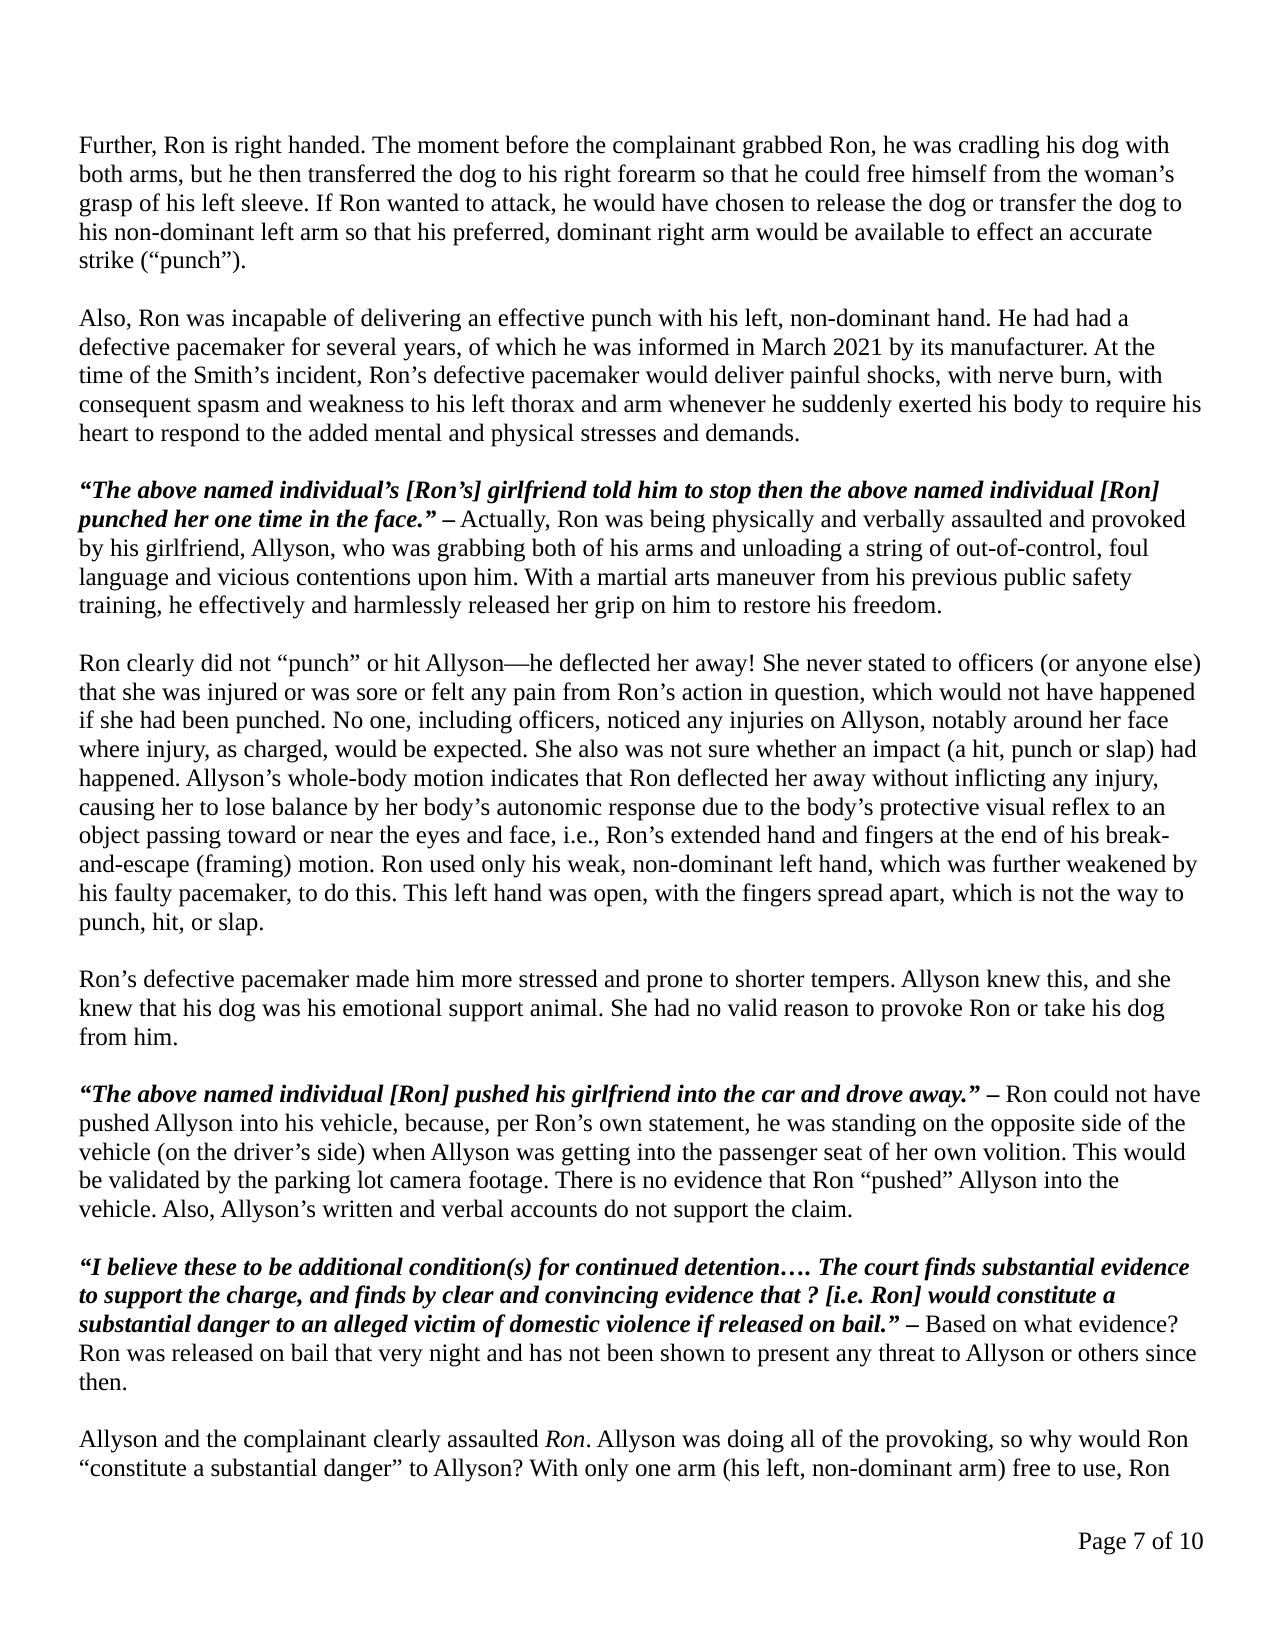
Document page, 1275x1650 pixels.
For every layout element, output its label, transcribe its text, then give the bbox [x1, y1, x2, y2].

text “The above named individual’s [Ron’s] girlfriend told him to stop then the above named individual [Ron] punched her one time in the face.” – Actually, Ron was being physically and verbally assaulted and provoked by his girlfriend, Allyson, who was grabbing both of his arms and unloading a string of out-of-control, foul language and vicious contentions upon him. With a martial arts maneuver from his previous public safety training, he effectively and harmlessly released her grip on him to restore his freedom. [78, 475, 1203, 619]
text Allyson and the complainant clearly assaulted Ron. Allyson was doing all of the provoking, so why would Ron “constitute a substantial danger” to Allyson? With only one arm (his left, non-dominant arm) free to use, Ron [78, 1424, 1203, 1482]
text Also, Ron was incapable of delivering an effective punch with his left, non-dominant hand. He had had a defective pacemaker for several years, of which he was informed in March 2021 by its manufacturer. At the time of the Smith’s incident, Ron’s defective pacemaker would deliver painful shocks, with nerve burn, with consequent spasm and weakness to his left thorax and arm whenever he suddenly exerted his body to require his heart to respond to the added mental and physical stresses and demands. [78, 303, 1203, 447]
text Further, Ron is right handed. The moment before the complainant grabbed Ron, he was cradling his dog with both arms, but he then transferred the dog to his right forearm so that he could free himself from the woman’s grasp of his left sleeve. If Ron wanted to attack, he would have chosen to release the dog or transfer the dog to his non-dominant left arm so that his preferred, dominant right arm would be available to effect an accurate strike (“punch”). [78, 130, 1203, 274]
text “I believe these to be additional condition(s) for continued detention…. The court finds substantial evidence to support the charge, and finds by clear and convincing evidence that ? [i.e. Ron] would constitute a substantial danger to an alleged victim of domestic violence if released on bail.” – Based on what evidence? Ron was released on bail that very night and has not been shown to present any threat to Allyson or others since then. [78, 1252, 1203, 1395]
text Ron’s defective pacemaker made him more stressed and prone to shorter tempers. Allyson knew this, and she knew that his dog was his emotional support animal. She had no valid reason to provoke Ron or take his dog from him. [78, 964, 1203, 1050]
text Ron clearly did not “punch” or hit Allyson—he deflected her away! She never stated to officers (or anyone else) that she was injured or was sore or felt any pain from Ron’s action in question, which would not have happened if she had been punched. No one, including officers, noticed any injuries on Allyson, notably around her face where injury, as charged, would be expected. She also was not sure whether an impact (a hit, punch or slap) had happened. Allyson’s whole-body motion indicates that Ron deflected her away without inflicting any injury, causing her to lose balance by her body’s autonomic response due to the body’s protective visual reflex to an object passing toward or near the eyes and face, i.e., Ron’s extended hand and fingers at the end of his break-and-escape (framing) motion. Ron used only his weak, non-dominant left hand, which was further weakened by his faulty pacemaker, to do this. This left hand was open, with the fingers spread apart, which is not the way to punch, hit, or slap. [78, 648, 1203, 935]
text “The above named individual [Ron] pushed his girlfriend into the car and drove away.” – Ron could not have pushed Allyson into his vehicle, because, per Ron’s own statement, he was standing on the opposite side of the vehicle (on the driver’s side) when Allyson was getting into the passenger seat of her own volition. This would be validated by the parking lot camera footage. There is no evidence that Ron “pushed” Allyson into the vehicle. Also, Allyson’s written and verbal accounts do not support the claim. [78, 1079, 1203, 1223]
